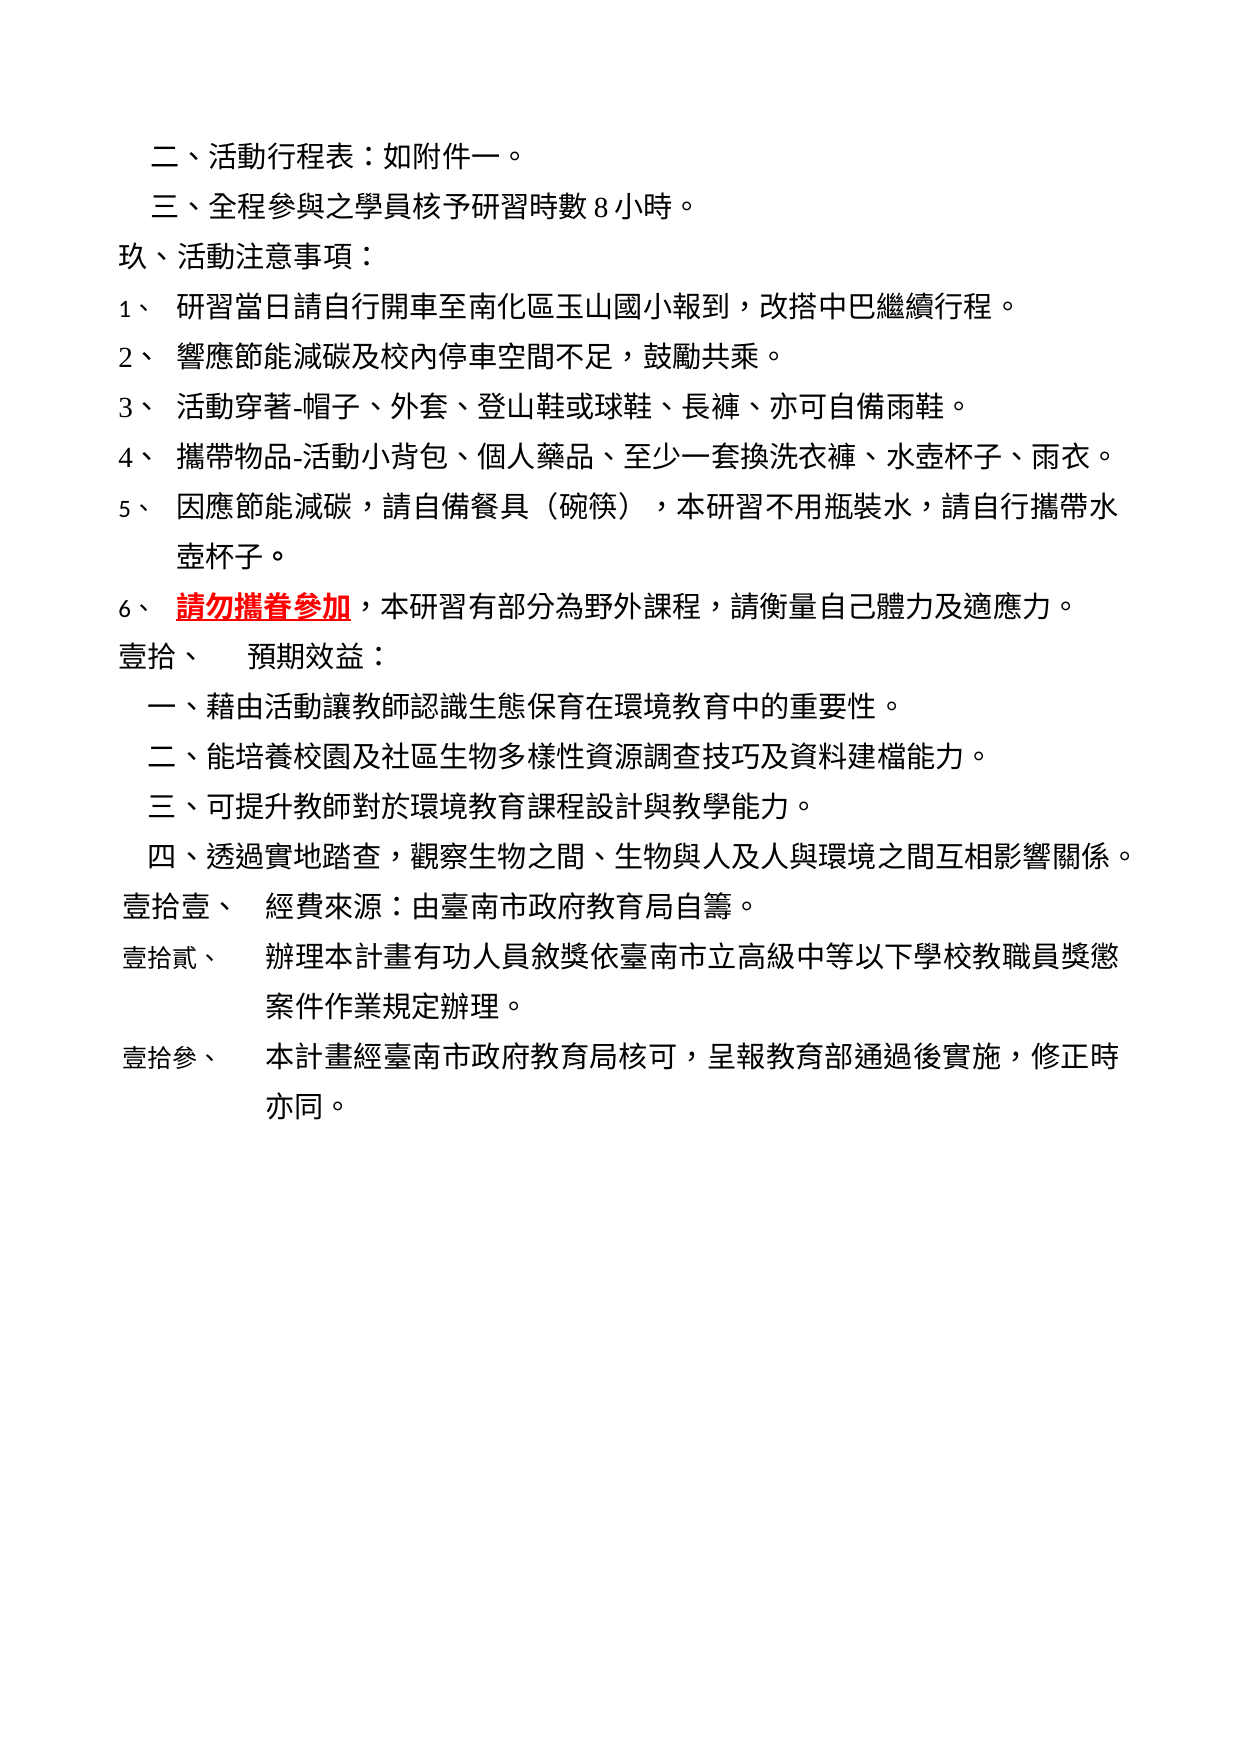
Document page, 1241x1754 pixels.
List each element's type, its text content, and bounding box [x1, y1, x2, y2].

list 攜帶物品-活動小背包、個人藥品、至少一套換洗衣褲、水壺杯子、雨衣。 [118, 427, 1122, 477]
list 響應節能減碳及校內停車空間不足，鼓勵共乘。 [118, 327, 1122, 377]
list 經費來源：由臺南市政府教育局自籌。 [122, 877, 1122, 927]
list 預期效益： [118, 627, 1122, 677]
list 活動穿著-帽子、外套、登山鞋或球鞋、長褲、亦可自備雨鞋。 [118, 377, 1122, 427]
list 本計畫經臺南市政府教育局核可，呈報教育部通過後實施，修正時亦同。 [122, 1027, 1122, 1127]
list 研習當日請自行開車至南化區玉山國小報到，改搭中巴繼續行程。 [118, 277, 1122, 327]
list 請勿攜眷參加，本研習有部分為野外課程，請衡量自己體力及適應力。 [118, 577, 1122, 627]
text 二、活動行程表：如附件一。 [118, 127, 1122, 177]
list 因應節能減碳，請自備餐具（碗筷），本研習不用瓶裝水，請自行攜帶水壺杯子。 [118, 477, 1122, 577]
text 三、可提升教師對於環境教育課程設計與教學能力。 [148, 777, 1122, 827]
text 一、藉由活動讓教師認識生態保育在環境教育中的重要性。 [148, 677, 1122, 727]
list 活動注意事項： [118, 227, 1122, 277]
text 三、全程參與之學員核予研習時數8小時。 [118, 177, 1122, 227]
text 二、能培養校園及社區生物多樣性資源調查技巧及資料建檔能力。 [148, 727, 1122, 777]
list 辦理本計畫有功人員敘獎依臺南市立高級中等以下學校教職員獎懲案件作業規定辦理。 [122, 927, 1122, 1027]
text 四、透過實地踏查，觀察生物之間、生物與人及人與環境之間互相影響關係。 [148, 827, 1122, 877]
